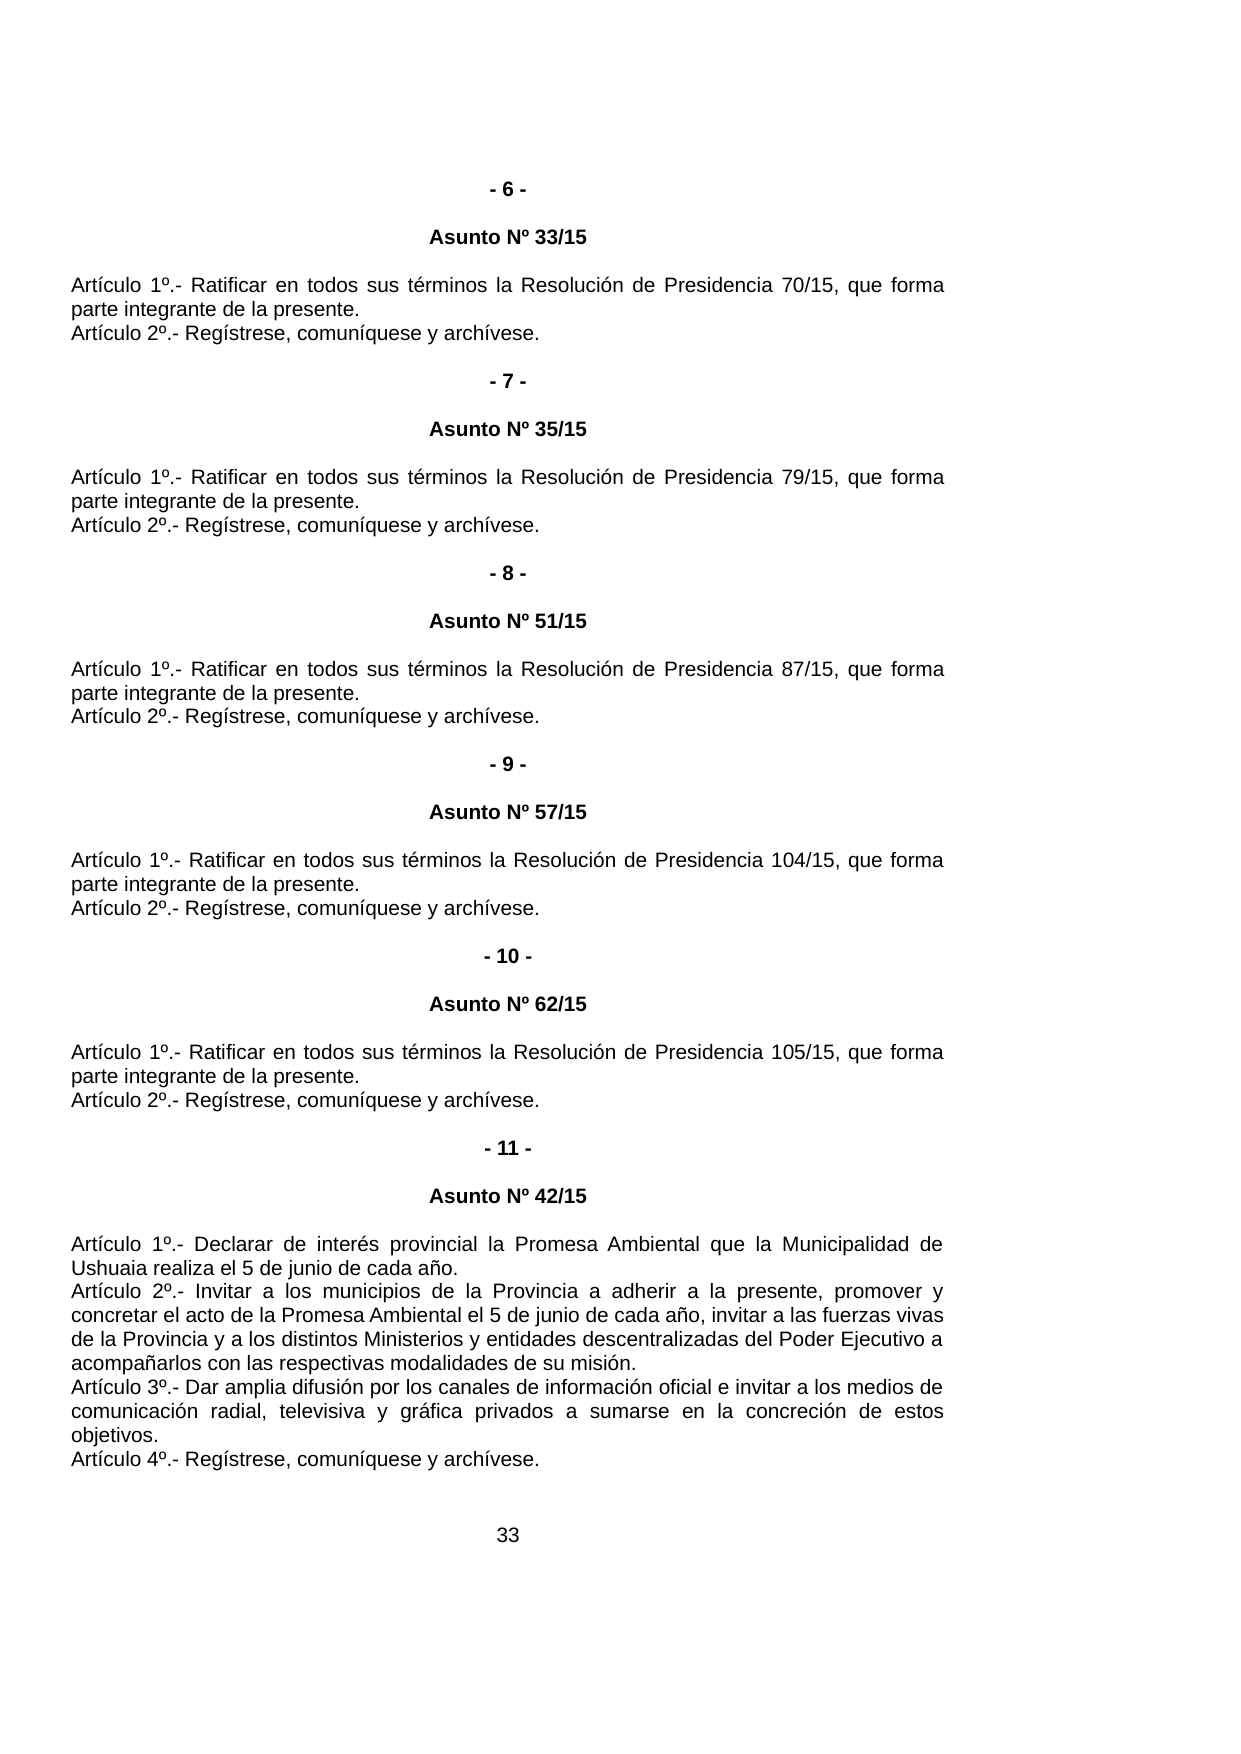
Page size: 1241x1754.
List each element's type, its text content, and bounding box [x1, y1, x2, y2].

text Artículo 2º.- Regístrese, comuníquese y archívese. [71, 896, 945, 920]
text - 8 - [71, 561, 945, 584]
text Asunto Nº 35/15 [71, 417, 945, 441]
text Artículo 2º.- Invitar a los municipios de la Provincia a adherir a la presente, promover y concretar el acto de la Promesa Ambiental el 5 de junio de cada año, invitar a las fuerzas vivas de la Provincia y a los distintos Ministerios y entidades descentralizadas del Poder Ejecutivo a acompañarlos con las respectivas modalidades de su misión. [71, 1279, 945, 1375]
text Artículo 1º.- Ratificar en todos sus términos la Resolución de Presidencia 87/15, que forma parte integrante de la presente. [71, 656, 945, 704]
text Artículo 1º.- Declarar de interés provincial la Promesa Ambiental que la Municipalidad de Ushuaia realiza el 5 de junio de cada año. [71, 1231, 945, 1279]
text Artículo 2º.- Regístrese, comuníquese y archívese. [71, 321, 945, 345]
text Artículo 3º.- Dar amplia difusión por los canales de información oficial e invitar a los medios de comunicación radial, televisiva y gráfica privados a sumarse en la concreción de estos objetivos. [71, 1375, 945, 1447]
text - 9 - [71, 752, 945, 776]
text Artículo 4º.- Regístrese, comuníquese y archívese. [71, 1447, 945, 1471]
text Artículo 1º.- Ratificar en todos sus términos la Resolución de Presidencia 79/15, que forma parte integrante de la presente. [71, 465, 945, 513]
text Asunto Nº 62/15 [71, 992, 945, 1016]
text Artículo 2º.- Regístrese, comuníquese y archívese. [71, 1088, 945, 1112]
text Asunto Nº 42/15 [71, 1183, 945, 1207]
text Asunto Nº 57/15 [71, 800, 945, 824]
text - 10 - [71, 944, 945, 968]
text Artículo 1º.- Ratificar en todos sus términos la Resolución de Presidencia 104/15, que forma parte integrante de la presente. [71, 848, 945, 896]
text - 7 - [71, 369, 945, 393]
text - 11 - [71, 1136, 945, 1159]
text Artículo 1º.- Ratificar en todos sus términos la Resolución de Presidencia 105/15, que forma parte integrante de la presente. [71, 1040, 945, 1088]
text Artículo 1º.- Ratificar en todos sus términos la Resolución de Presidencia 70/15, que forma parte integrante de la presente. [71, 273, 945, 321]
text Artículo 2º.- Regístrese, comuníquese y archívese. [71, 704, 945, 728]
text Asunto Nº 51/15 [71, 608, 945, 632]
text - 6 - [71, 177, 945, 201]
text Artículo 2º.- Regístrese, comuníquese y archívese. [71, 513, 945, 537]
text Asunto Nº 33/15 [71, 225, 945, 249]
